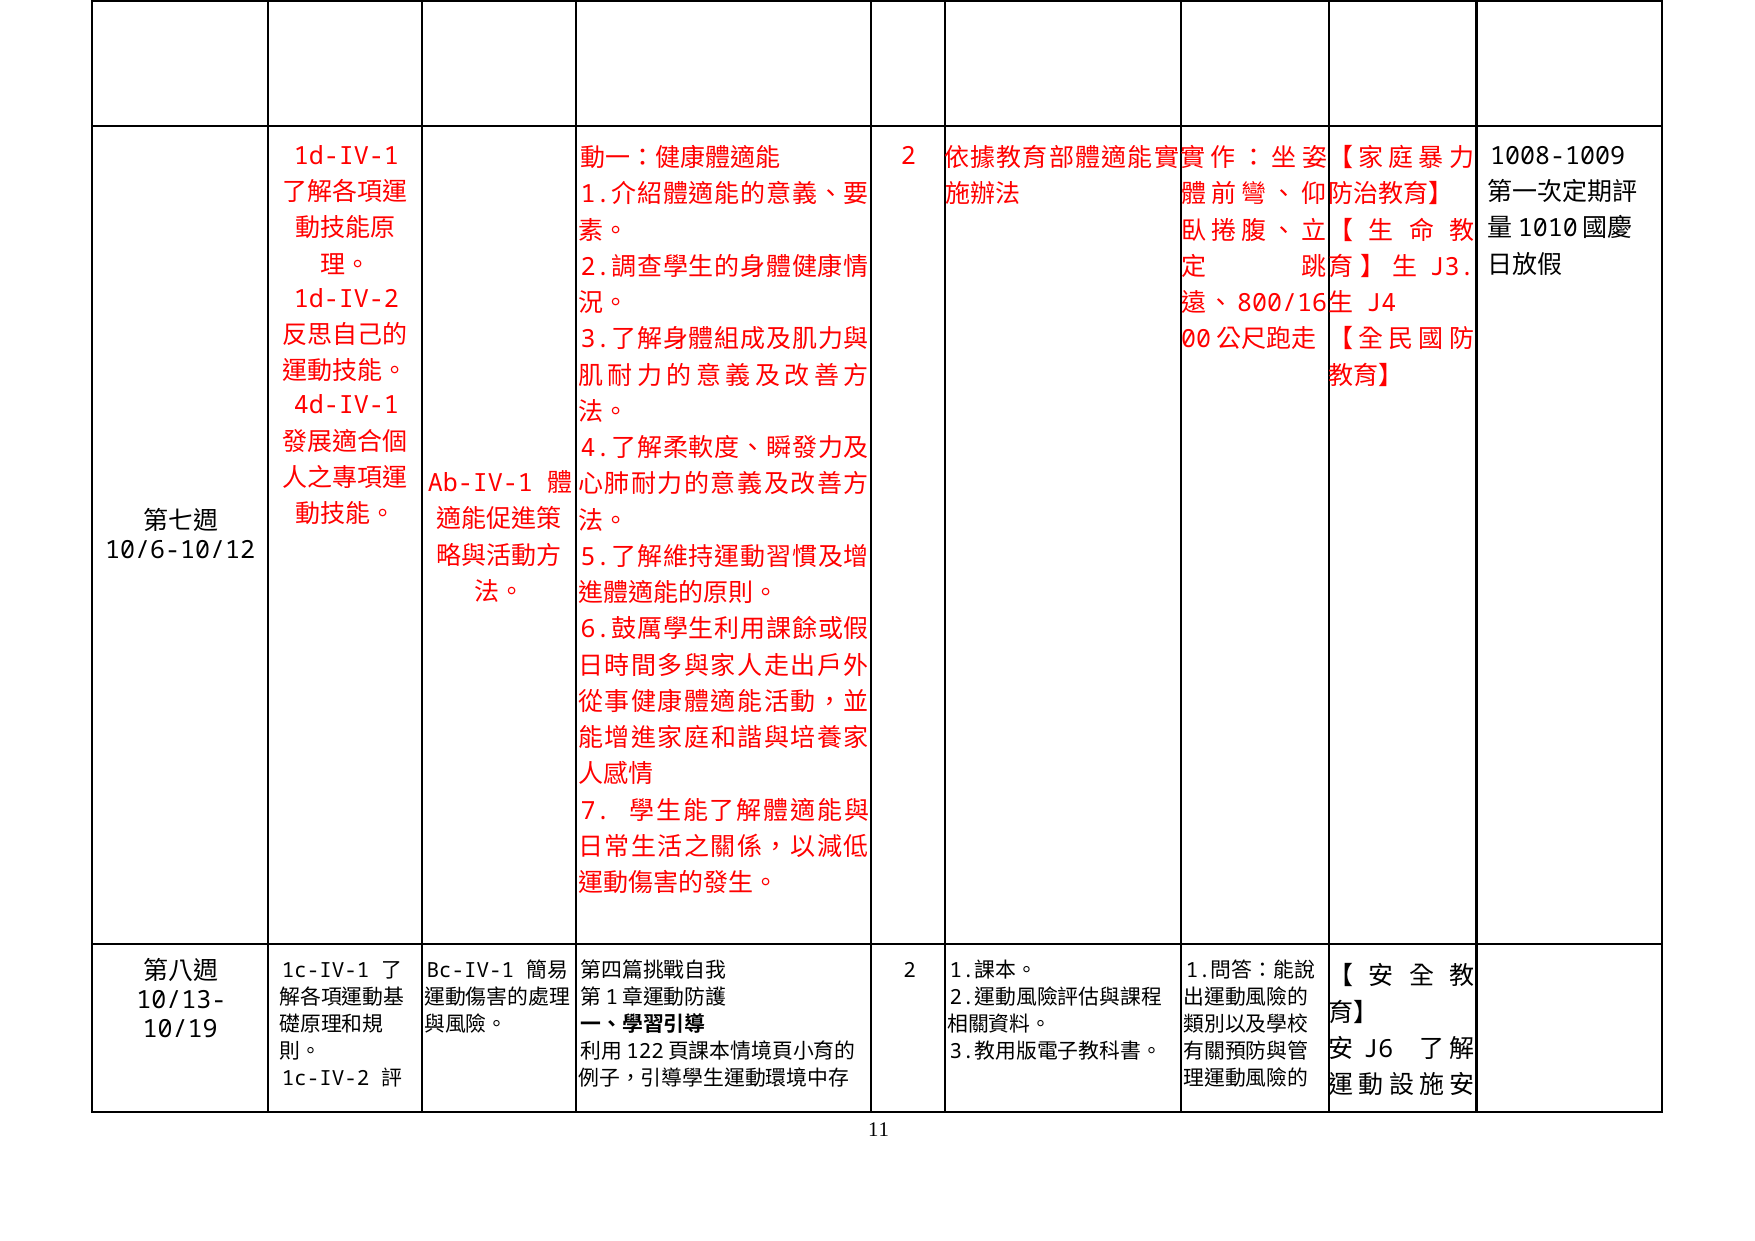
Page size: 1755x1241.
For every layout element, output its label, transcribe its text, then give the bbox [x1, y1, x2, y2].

table_cell [1330, 2, 1475, 125]
table_cell [1182, 2, 1328, 125]
table_cell 2 [872, 127, 944, 943]
table_cell 第七週 10/6-10/12 [93, 127, 267, 943]
table_cell 【安全教育】 安J6 了解運動設施安 [1330, 945, 1475, 1111]
table_cell [93, 2, 267, 125]
table_cell 實作：坐姿體前彎、仰臥捲腹、立定跳遠、800/1600公尺跑走 [1182, 127, 1328, 943]
table_cell [1478, 945, 1661, 1111]
table_cell [872, 2, 944, 125]
table_cell Ab-IV-1 體適能促進策略與活動方法。 [423, 127, 575, 943]
table_cell 1.課本。 2.運動風險評估與課程相關資料。 3.教用版電子教科書。 [946, 945, 1180, 1111]
table_cell [577, 2, 870, 125]
table_cell 1d-IV-1 了解各項運動技能原理。 1d-IV-2 反思自己的運動技能。 4d-IV-1 發展適合個人之專項運動技能。 [269, 127, 421, 943]
table_cell 1008-1009第一次定期評量1010國慶日放假 [1478, 127, 1661, 943]
table_cell [1478, 2, 1661, 125]
table_cell [423, 2, 575, 125]
table_cell 依據教育部體適能實施辦法 [946, 127, 1180, 943]
table_cell 【家庭暴力防治教育】 【生命教育】生J3. 生 J4 【全民國防教育】 [1330, 127, 1475, 943]
table_cell Bc-IV-1 簡易運動傷害的處理與風險。 [423, 945, 575, 1111]
table_cell [269, 2, 421, 125]
table_cell 1c-IV-1 了解各項運動基礎原理和規則。 1c-IV-2 評 [269, 945, 421, 1111]
table_cell 第八週 10/13-10/19 [93, 945, 267, 1111]
table_cell 1.問答：能說出運動風險的類別以及學校有關預防與管理運動風險的 [1182, 945, 1328, 1111]
table_cell 2 [872, 945, 944, 1111]
table_cell 動一：健康體適能 1.介紹體適能的意義、要素。 2.調查學生的身體健康情況。 3.了解身體組成及肌力與肌耐力的意義及改善方法。 4.了解柔軟度、瞬發力及心肺耐力的意義及改善方法。 5.了解維持運動習慣及增進體適能的原則。 6.鼓厲學生利用課餘或假日時間多與家人走出戶外從事健康體適能活動，並能增進家庭和諧與培養家人感情 7. 學生能了解體適能與日常生活之關係，以減低運動傷害的發生。 [577, 127, 870, 943]
table_cell [946, 2, 1180, 125]
table_cell 第四篇挑戰自我 第1章運動防護 一、學習引導 利用122頁課本情境頁小育的例子，引導學生運動環境中存 [577, 945, 870, 1111]
